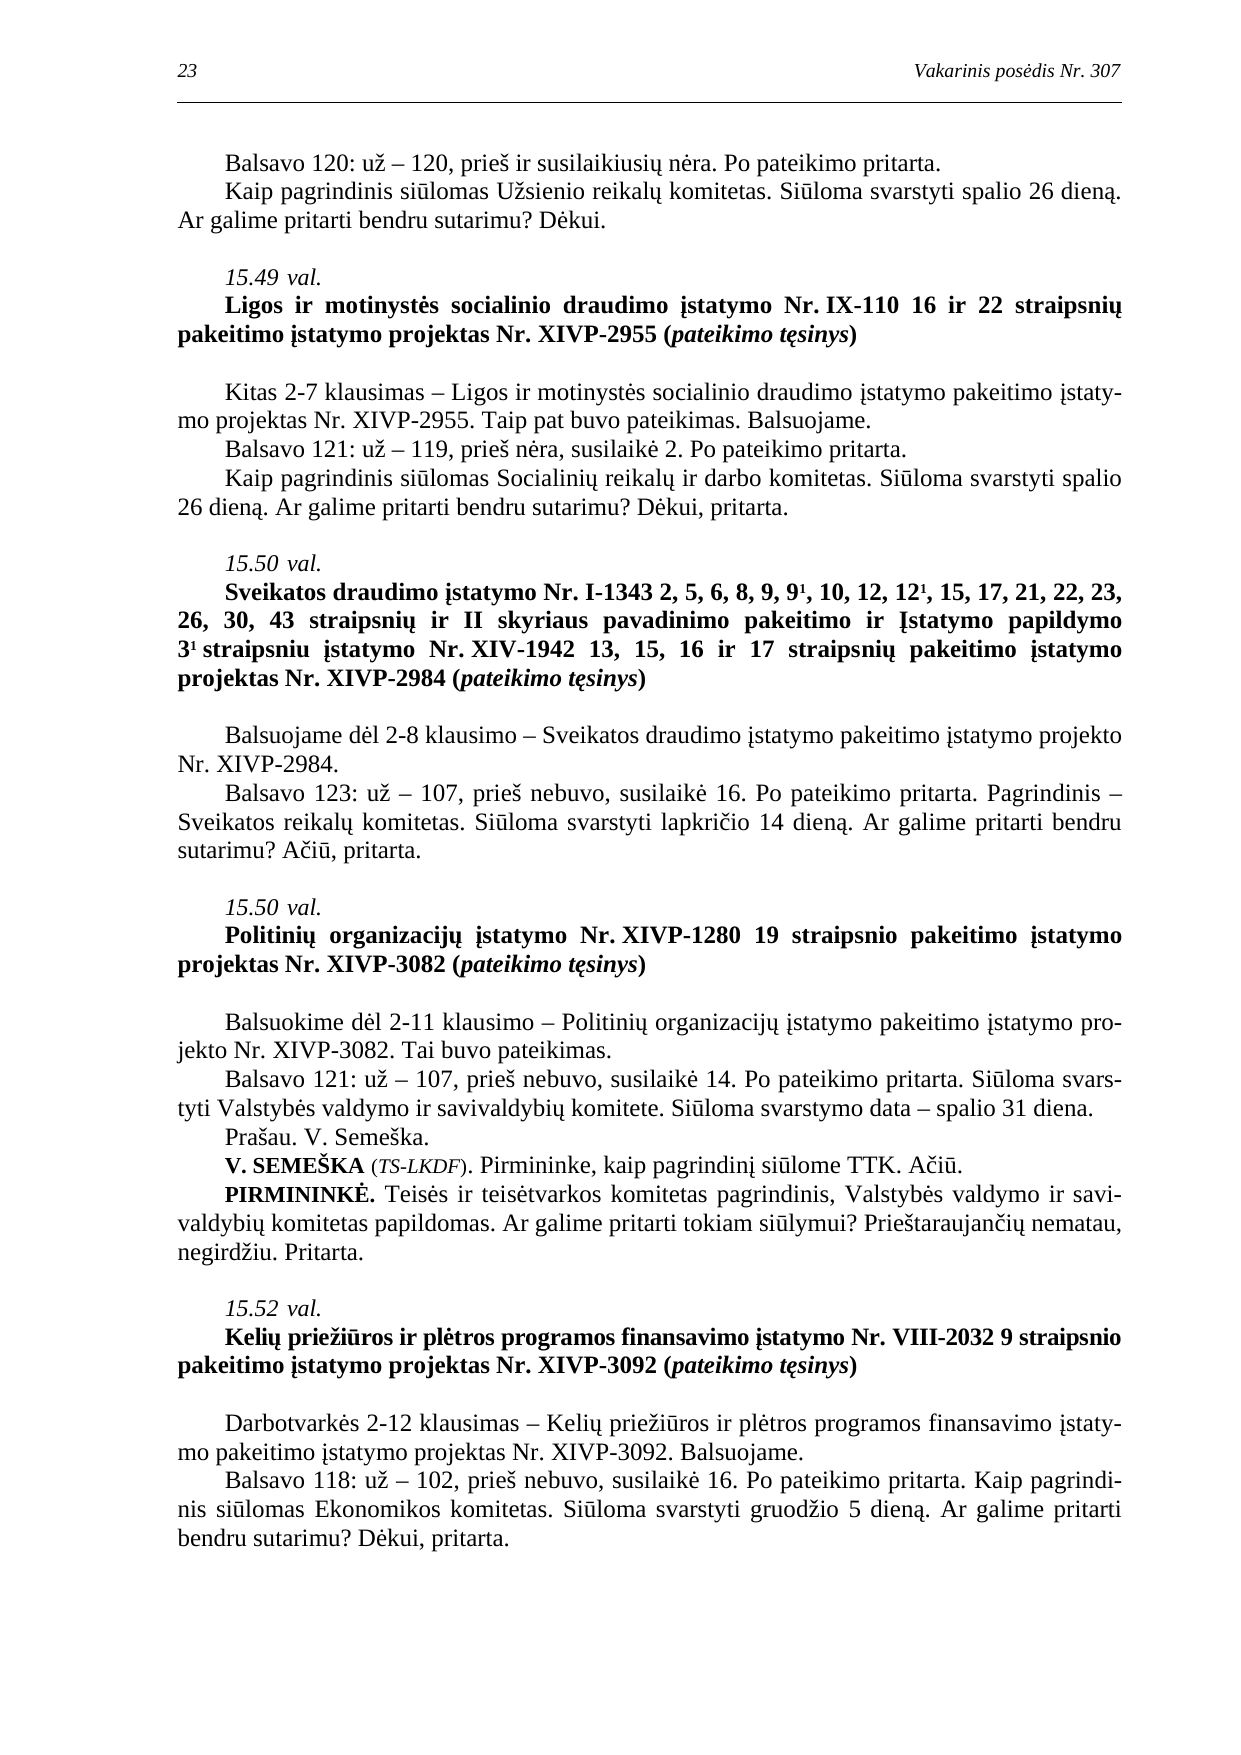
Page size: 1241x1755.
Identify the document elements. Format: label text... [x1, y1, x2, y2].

text 15.49 val. [224, 263, 1122, 290]
text Po­li­ti­nių or­ga­ni­za­ci­jų įsta­ty­mo Nr. XIVP-1280 19 straips­nio pa­kei­ti­mo įsta­ty­mo pro­jek­tas Nr. XIVP-3082 (pa­tei­ki­mo tę­si­nys) [177, 921, 1122, 978]
text Dar­bo­tvarkės 2-12 klau­si­mas – Ke­lių prie­žiū­ros ir plėt­ros pro­gra­mos fi­nan­sa­vi­mo įsta­ty­mo pa­kei­ti­mo įsta­ty­mo pro­jek­tas Nr. XIVP-3092. Bal­suo­ja­me. [177, 1408, 1122, 1466]
text 15.52 val. [224, 1294, 1122, 1322]
text 15.50 val. [224, 893, 1122, 921]
text Bal­suo­ja­me dėl 2-8 klau­si­mo – Svei­ka­tos drau­di­mo įsta­ty­mo pa­kei­ti­mo įsta­ty­mo pro­jek­to Nr. XIVP-2984. [177, 720, 1122, 778]
text Bal­sa­vo 120: už – 120, prieš ir su­si­lai­kiu­sių nė­ra. Po pa­tei­ki­mo pri­tar­ta. [177, 148, 1122, 176]
text Bal­sa­vo 121: už – 119, prieš nė­ra, su­si­lai­kė 2. Po pa­tei­ki­mo pri­tar­ta. [177, 434, 1122, 463]
text Ke­lių prie­žiū­ros ir plėt­ros pro­gra­mos fi­nan­sa­vi­mo įsta­ty­mo Nr. VIII-2032 9 straips­nio pa­kei­ti­mo įsta­ty­mo pro­jek­tas Nr. XIVP-3092 (pa­tei­ki­mo tę­si­nys) [177, 1322, 1122, 1379]
text Bal­sa­vo 118: už – 102, prieš ne­bu­vo, su­si­lai­kė 16. Po pa­tei­ki­mo pri­tar­ta. Kaip pa­grin­di­nis siū­lo­mas Eko­no­mi­kos ko­mi­te­tas. Siū­lo­ma svars­ty­ti gruo­džio 5 die­ną. Ar ga­li­me pri­tar­ti ben­dru su­ta­ri­mu? Dė­kui, pri­tar­ta. [177, 1466, 1122, 1552]
text Pra­šau. V. Se­meš­ka. [177, 1122, 1122, 1151]
text Ki­tas 2-7 klau­si­mas – Li­gos ir mo­ti­nys­tės so­cia­li­nio drau­di­mo įsta­ty­mo pa­kei­ti­mo įsta­ty­mo pro­jek­tas Nr. XIVP-2955. Taip pat bu­vo pa­tei­ki­mas. Bal­suo­ja­me. [177, 377, 1122, 434]
text Kaip pa­grin­di­nis siū­lo­mas Už­sie­nio rei­ka­lų ko­mi­te­tas. Siū­lo­ma svars­ty­ti spa­lio 26 die­ną. Ar ga­li­me pri­tar­ti ben­dru su­ta­ri­mu? Dė­kui. [177, 176, 1122, 234]
text 15.50 val. [224, 549, 1122, 577]
text V. SEMEŠKA (TS-LKDF). Pir­mi­nin­ke, kaip pa­grin­di­nį siū­lo­me TTK. Ačiū. [177, 1151, 1122, 1179]
text Bal­suo­ki­me dėl 2-11 klau­si­mo – Po­li­ti­nių or­ga­ni­za­ci­jų įsta­ty­mo pa­kei­ti­mo įsta­ty­mo pro­jek­to Nr. XIVP-3082. Tai bu­vo pa­tei­ki­mas. [177, 1007, 1122, 1064]
text Svei­ka­tos drau­di­mo įsta­ty­mo Nr. I-1343 2, 5, 6, 8, 9, 91, 10, 12, 121, 15, 17, 21, 22, 23, 26, 30, 43 straips­nių ir II sky­riaus pa­va­di­ni­mo pa­kei­ti­mo ir Įsta­ty­mo pa­pil­dy­mo 31 straips­niu įsta­ty­mo Nr. XIV-1942 13, 15, 16 ir 17 straips­nių pa­kei­ti­mo įsta­ty­mo projek­tas Nr. XIVP-2984 (pa­tei­ki­mo tę­si­nys) [177, 577, 1122, 692]
text Kaip pa­grin­di­nis siū­lo­mas So­cia­li­nių rei­ka­lų ir dar­bo ko­mi­te­tas. Siū­lo­ma svars­ty­ti spa­lio 26 die­ną. Ar ga­li­me pri­tar­ti ben­dru su­ta­ri­mu? Dė­kui, pri­tar­ta. [177, 463, 1122, 520]
text Bal­sa­vo 123: už – 107, prieš ne­bu­vo, su­si­lai­kė 16. Po pa­tei­ki­mo pri­tar­ta. Pa­grin­di­nis – Svei­ka­tos rei­ka­lų ko­mi­te­tas. Siū­lo­ma svars­ty­ti lap­kri­čio 14 die­ną. Ar ga­li­me pri­tar­ti ben­dru su­ta­ri­mu? Ačiū, pri­tar­ta. [177, 778, 1122, 864]
text Bal­sa­vo 121: už – 107, prieš ne­bu­vo, su­si­lai­kė 14. Po pa­tei­ki­mo pri­tar­ta. Siū­lo­ma svars­ty­ti Vals­ty­bės val­dy­mo ir sa­vi­val­dy­bių ko­mi­te­te. Siū­lo­ma svars­ty­mo da­ta – spa­lio 31 die­na. [177, 1064, 1122, 1122]
text Li­gos ir mo­ti­nys­tės so­cia­li­nio drau­di­mo įsta­ty­mo Nr. IX-110 16 ir 22 straips­nių pakei­ti­mo įsta­ty­mo pro­jek­tas Nr. XIVP-2955 (pa­tei­ki­mo tę­si­nys) [177, 290, 1122, 348]
text PIRMININKĖ. Tei­sės ir tei­sėt­var­kos ko­mi­te­tas pa­grin­di­nis, Vals­ty­bės val­dy­mo ir sa­vi­val­dy­bių ko­mi­te­tas pa­pil­do­mas. Ar ga­li­me pri­tar­ti to­kiam siū­ly­mui? Prieš­ta­rau­jan­čių ne­ma­tau, ne­gir­džiu. Pri­tar­ta. [177, 1179, 1122, 1266]
